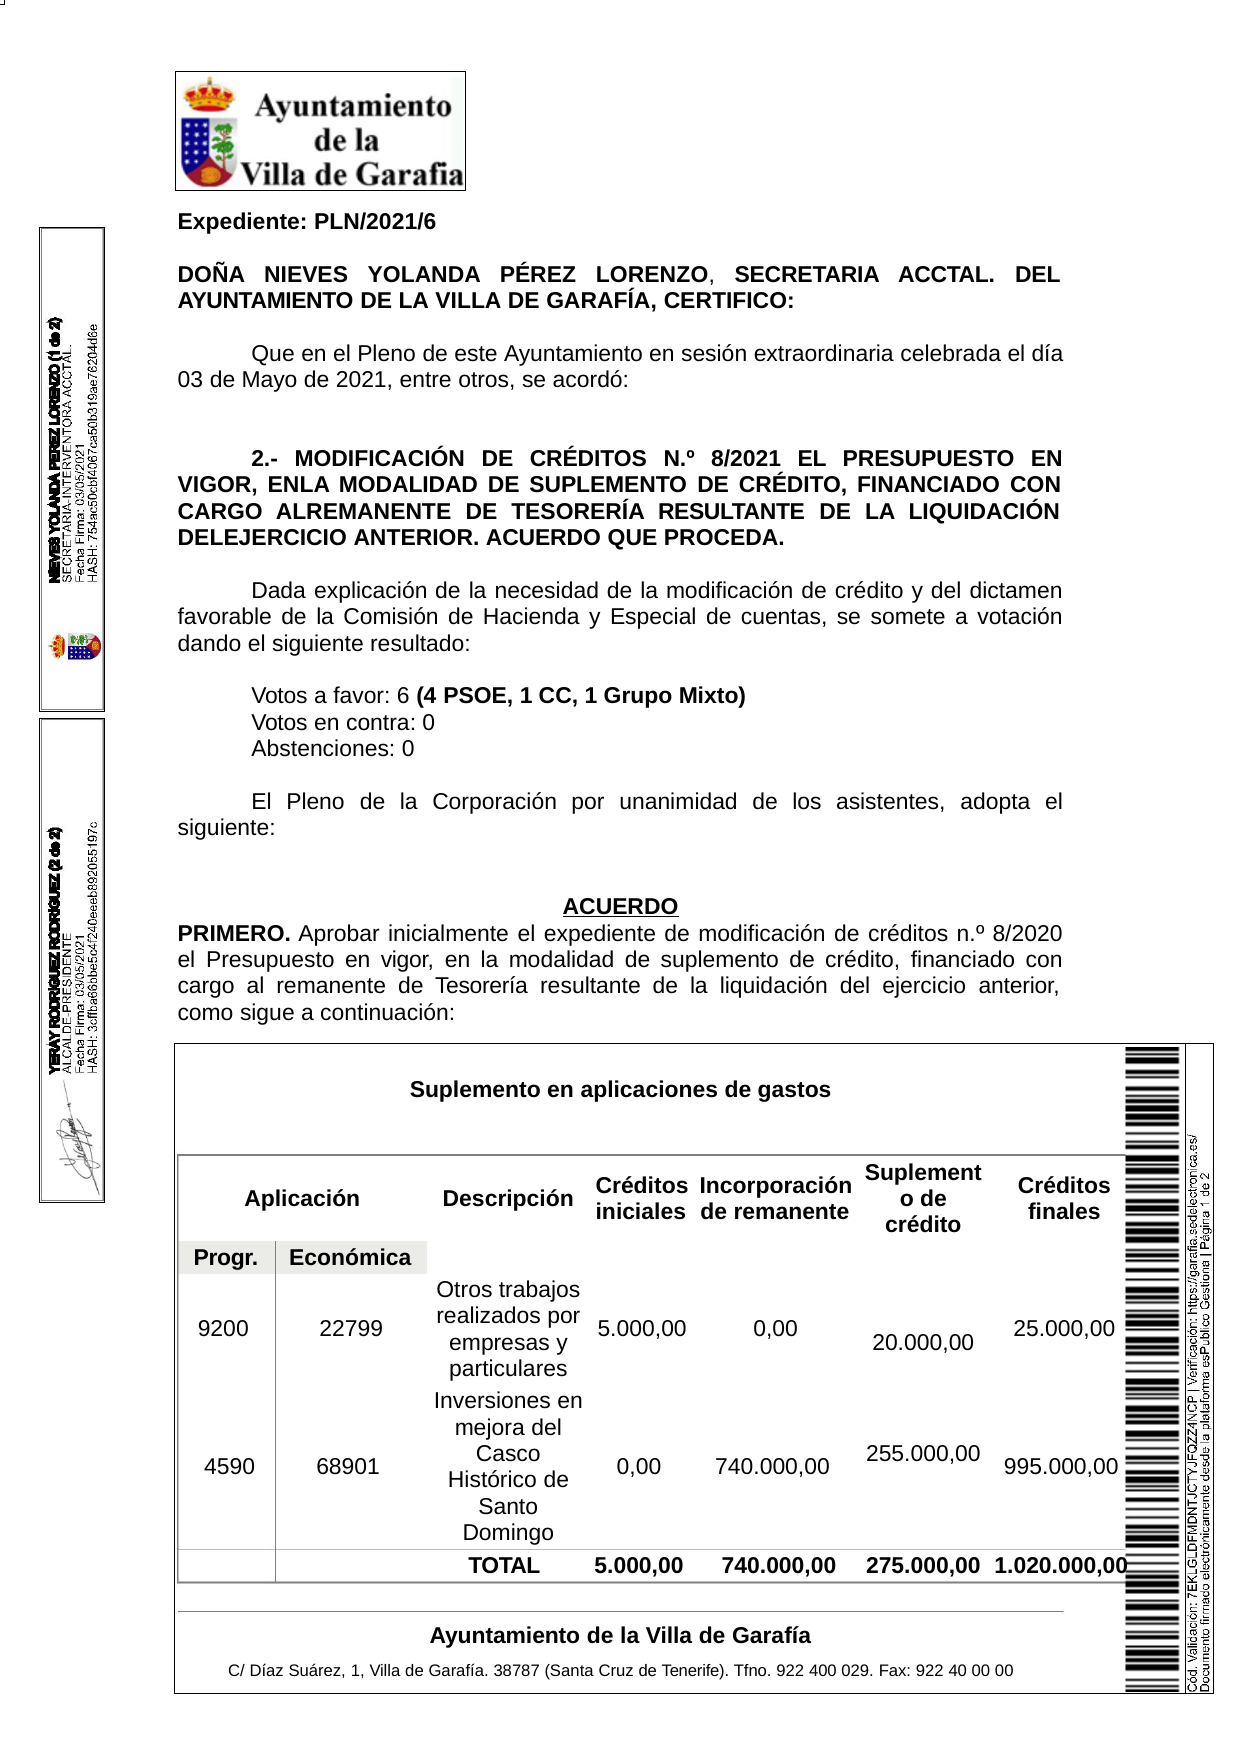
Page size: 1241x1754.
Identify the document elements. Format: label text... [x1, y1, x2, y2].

text 4 [204, 1454, 217, 1480]
text 200 [210, 1316, 273, 1342]
text crédito [885, 1212, 1007, 1238]
text Expediente: PLN/2021/6 [177, 209, 461, 234]
text Votos en contra: 0 [251, 710, 771, 735]
text Santo [478, 1494, 607, 1519]
text Créditos [1018, 1173, 1136, 1198]
text finales [1028, 1199, 1136, 1224]
text CARGO ALREMANENTE DE TESORERÍA RESULTANTE DE LA LIQUIDACIÓN [177, 499, 1087, 524]
text Otros trabajos [436, 1277, 605, 1303]
text 25.000,00 [1013, 1316, 1140, 1342]
text cargo al remanente de Tesorería resultante de la liquidación del ejercicio anterior, [177, 973, 1087, 999]
text Créditos Incorporación [595, 1173, 877, 1198]
text Progr. Económica [193, 1244, 437, 1270]
text 590 [217, 1454, 280, 1480]
text ACUERDO [562, 894, 703, 920]
picture [40, 228, 104, 711]
text Abstenciones: 0 [251, 736, 771, 762]
text PRIMERO. Aprobar inicialmente el expediente de modificación de créditos n.º 8/2020 [177, 921, 1087, 946]
text Inversiones en [433, 1388, 607, 1414]
text 5.000,00 [597, 1316, 711, 1342]
text Suplement [864, 1159, 1007, 1185]
text 255.000,00 [866, 1441, 1006, 1467]
text 995.000,00 [1004, 1454, 1143, 1480]
text Domingo [462, 1520, 579, 1546]
picture [175, 1044, 1185, 1693]
text El Pleno de la Corporación por unanimidad de los asistentes, adopta el [251, 789, 1087, 814]
text TOTAL [468, 1553, 569, 1578]
text VIGOR, ENLA MODALIDAD DE SUPLEMENTO DE CRÉDITO, FINANCIADO CON [177, 472, 1087, 498]
text DELEJERCICIO ANTERIOR. ACUERDO QUE PROCEDA. [177, 525, 1087, 551]
text 5.000,00 [594, 1553, 708, 1578]
text Histórico de [448, 1467, 607, 1493]
text 68901 [316, 1454, 408, 1480]
text siguiente: [177, 815, 1087, 841]
text Dada explicación de la necesidad de la modificación de crédito y del dictamen [251, 578, 1087, 603]
text DOÑA NIEVES YOLANDA PÉREZ LORENZO, SECRETARIA ACCTAL. DEL [177, 262, 1088, 287]
text Descripción [442, 1186, 599, 1211]
text AYUNTAMIENTO DE LA VILLA DE GARAFÍA, CERTIFICO: [177, 288, 1088, 314]
text o de [899, 1186, 1007, 1211]
text 740.000,00 275.000,00 1.020.000,00 [721, 1553, 1153, 1578]
text como sigue a continuación: [177, 999, 1087, 1025]
text Aplicación [244, 1186, 385, 1211]
text 2.- MODIFICACIÓN DE CRÉDITOS N.º 8/2021 EL PRESUPUESTO EN [251, 446, 1088, 472]
picture [1186, 1044, 1213, 1693]
text 0,00 [753, 1316, 823, 1342]
text 740.000,00 [715, 1454, 855, 1480]
text Que en el Pleno de este Ayuntamiento en sesión extraordinaria celebrada el día [251, 341, 1087, 366]
text el Presupuesto en vigor, en la modalidad de suplemento de crédito, financiado con [177, 947, 1087, 972]
text Votos a favor: 6 (4 PSOE, 1 CC, 1 Grupo Mixto) [251, 683, 771, 709]
text empresas y [449, 1330, 605, 1355]
text Suplemento en aplicaciones de gastos [409, 1077, 856, 1103]
text Casco [476, 1441, 607, 1467]
text 0,00 [616, 1454, 686, 1480]
text 9 [200, 1322, 206, 1329]
picture [176, 72, 465, 190]
text Ayuntamiento de la Villa de Garafía [429, 1623, 836, 1648]
text C/ Díaz Suárez, 1, Villa de Garafía. 38787 (Santa Cruz de Tenerife). Tfno. 922 400 029. Fax: 922 40 00 00 [228, 1662, 1037, 1680]
text 9 [198, 1316, 210, 1342]
text realizados por [436, 1303, 605, 1329]
text iniciales de remanente [595, 1199, 877, 1224]
text mejora del [454, 1415, 607, 1440]
text dando el siguiente resultado: [177, 631, 1087, 656]
text particulares [449, 1356, 592, 1382]
text favorable de la Comisión de Hacienda y Especial de cuentas, se somete a votación [177, 604, 1087, 630]
picture [40, 719, 104, 1202]
text 03 de Mayo de 2021, entre otros, se acordó: [177, 367, 653, 393]
text 22799 [319, 1316, 408, 1342]
text 20.000,00 [872, 1330, 999, 1355]
